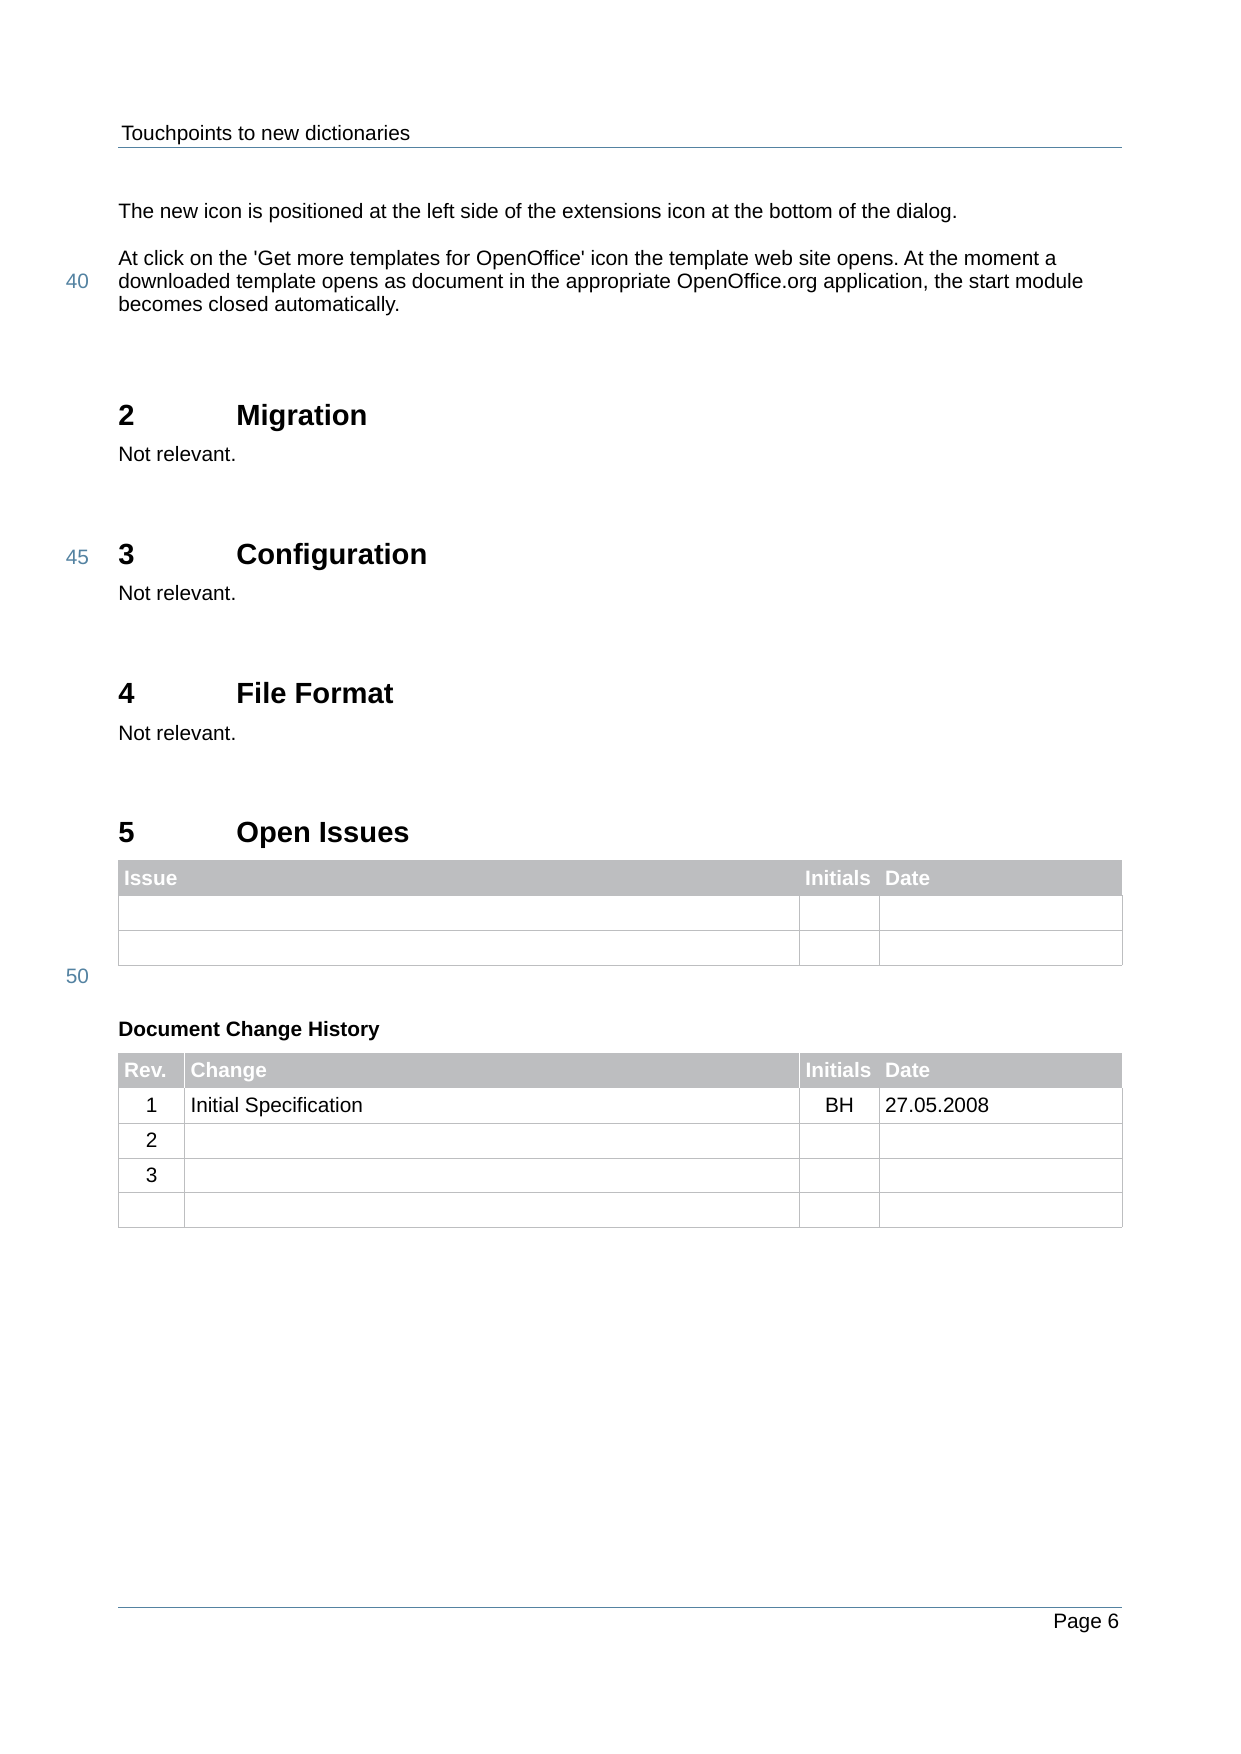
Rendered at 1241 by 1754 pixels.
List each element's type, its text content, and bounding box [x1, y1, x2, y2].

table_cell [185, 1193, 799, 1227]
text The new icon is positioned at the left side of the extensions icon at the bottom of the dialog. [118, 200, 1122, 223]
text At click on the 'Get more templates for OpenOffice' icon the template web site opens. At the moment a downloaded template opens as document in the appropriate OpenOffice.org application, the start module becomes closed automatically. [118, 246, 1122, 316]
text Not relevant. [118, 582, 1122, 605]
table_cell [880, 1193, 1122, 1227]
subtitle Configuration [118, 538, 1122, 570]
table_header Rev. [118, 1053, 184, 1088]
table_cell BH [800, 1088, 879, 1123]
table_cell <...> [119, 1193, 184, 1227]
table_cell 3 [119, 1159, 184, 1192]
table_cell Initial Specification [185, 1088, 799, 1123]
table_cell <Format: Dec 31, 2000> [880, 896, 1122, 930]
subtitle File Format [118, 677, 1122, 709]
table_cell <...> [119, 931, 799, 964]
table_cell [185, 1124, 799, 1157]
text Not relevant. [118, 443, 1122, 466]
table_cell [800, 931, 879, 964]
table_cell [880, 1124, 1122, 1157]
table_header Initials [800, 1053, 879, 1088]
table_cell <State Issue here, State “None”, if all issues are solved> [119, 896, 799, 930]
table_cell [800, 1159, 879, 1192]
table_cell [800, 1124, 879, 1157]
table_header Change [185, 1053, 799, 1088]
subtitle Migration [118, 398, 1122, 431]
table_cell [880, 931, 1122, 964]
table_header Date [879, 860, 1122, 895]
table_cell [800, 1193, 879, 1227]
table_header Date [879, 1053, 1122, 1088]
table_header Issue [118, 860, 799, 895]
table_cell 2 [119, 1124, 184, 1157]
table_cell 27.05.2008 [880, 1088, 1122, 1123]
table_cell [880, 1159, 1122, 1192]
table_cell 1 [119, 1088, 184, 1123]
subtitle Open Issues [118, 816, 1122, 848]
text Not relevant. [118, 721, 1122, 744]
table_cell [800, 896, 879, 930]
table_cell [185, 1159, 799, 1192]
table_header Initials [799, 860, 879, 895]
subtitle Document Change History [118, 1018, 1122, 1041]
